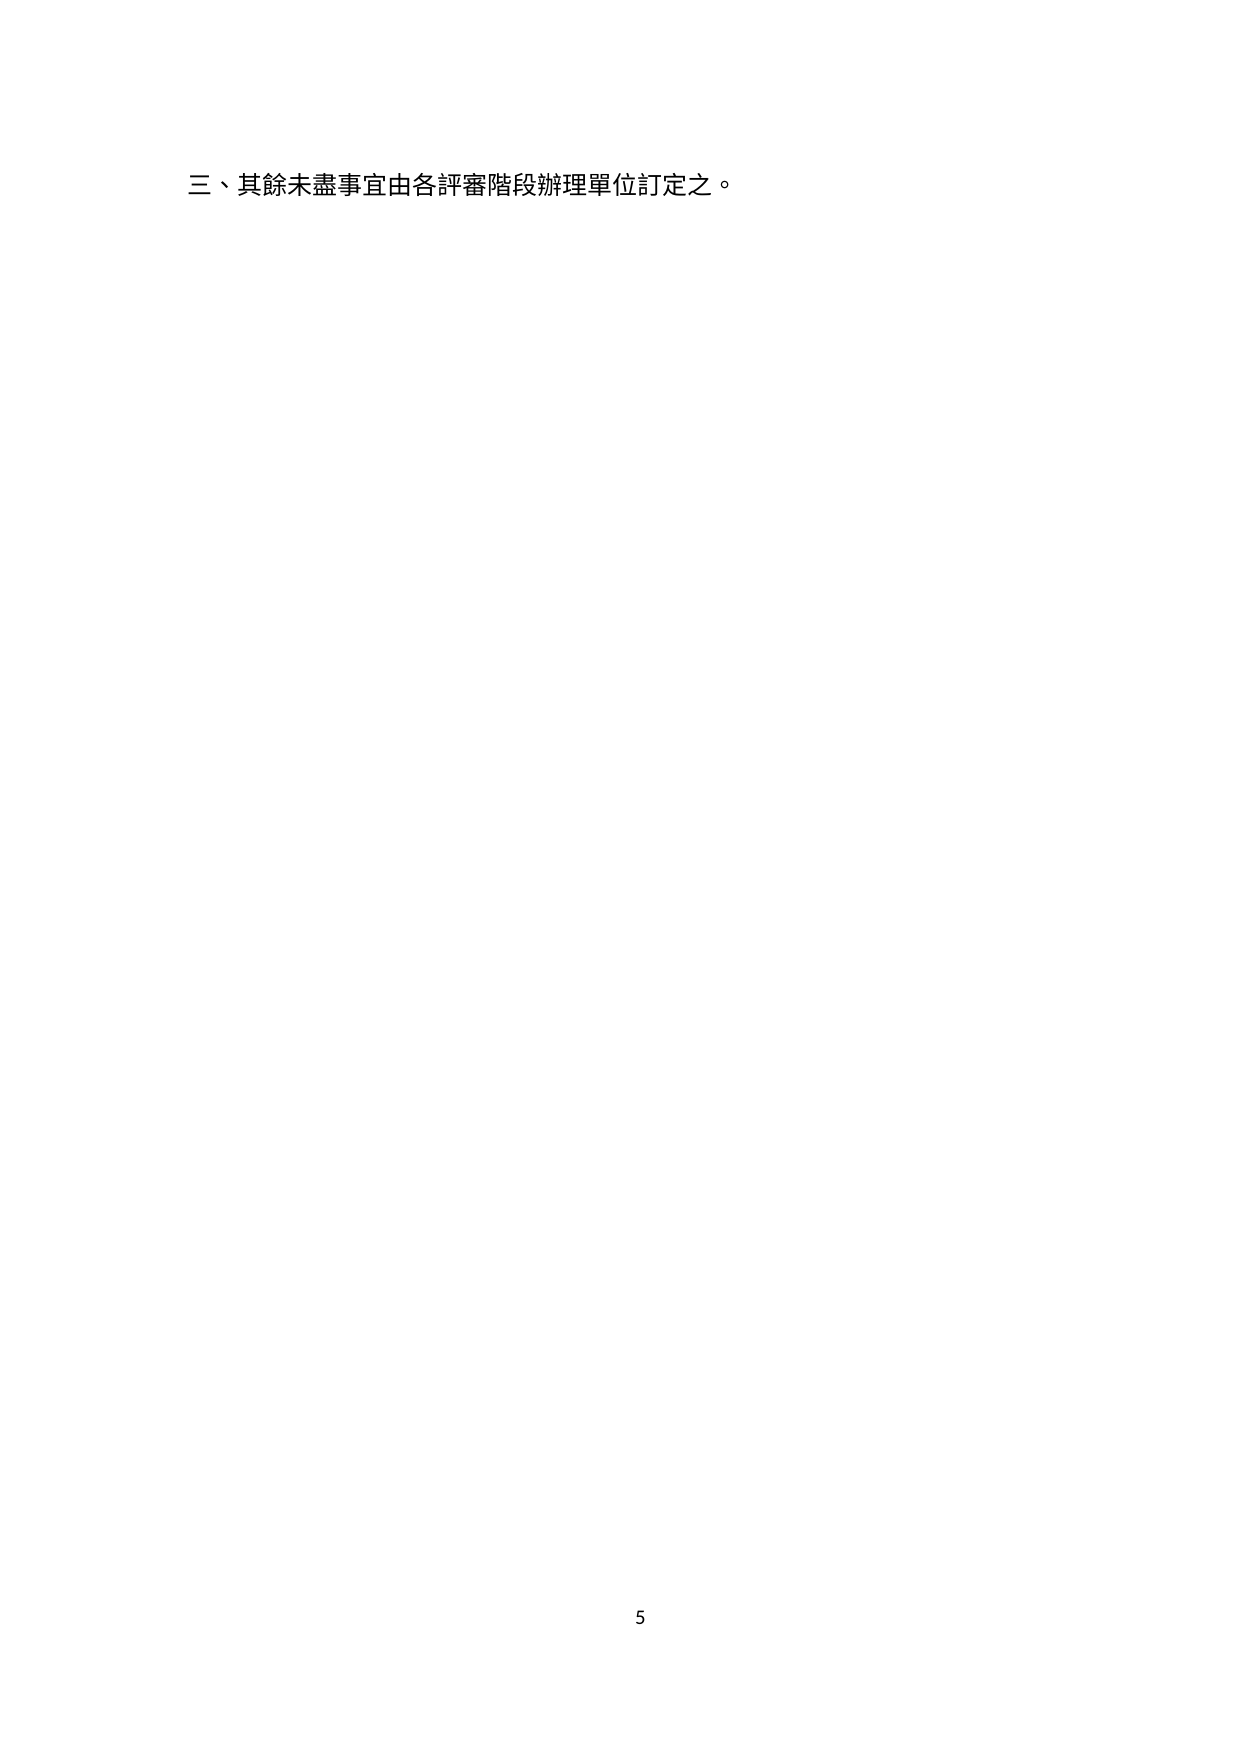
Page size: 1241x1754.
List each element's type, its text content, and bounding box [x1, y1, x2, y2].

text 三、其餘未盡事宜由各評審階段辦理單位訂定之。 [187, 164, 1093, 202]
